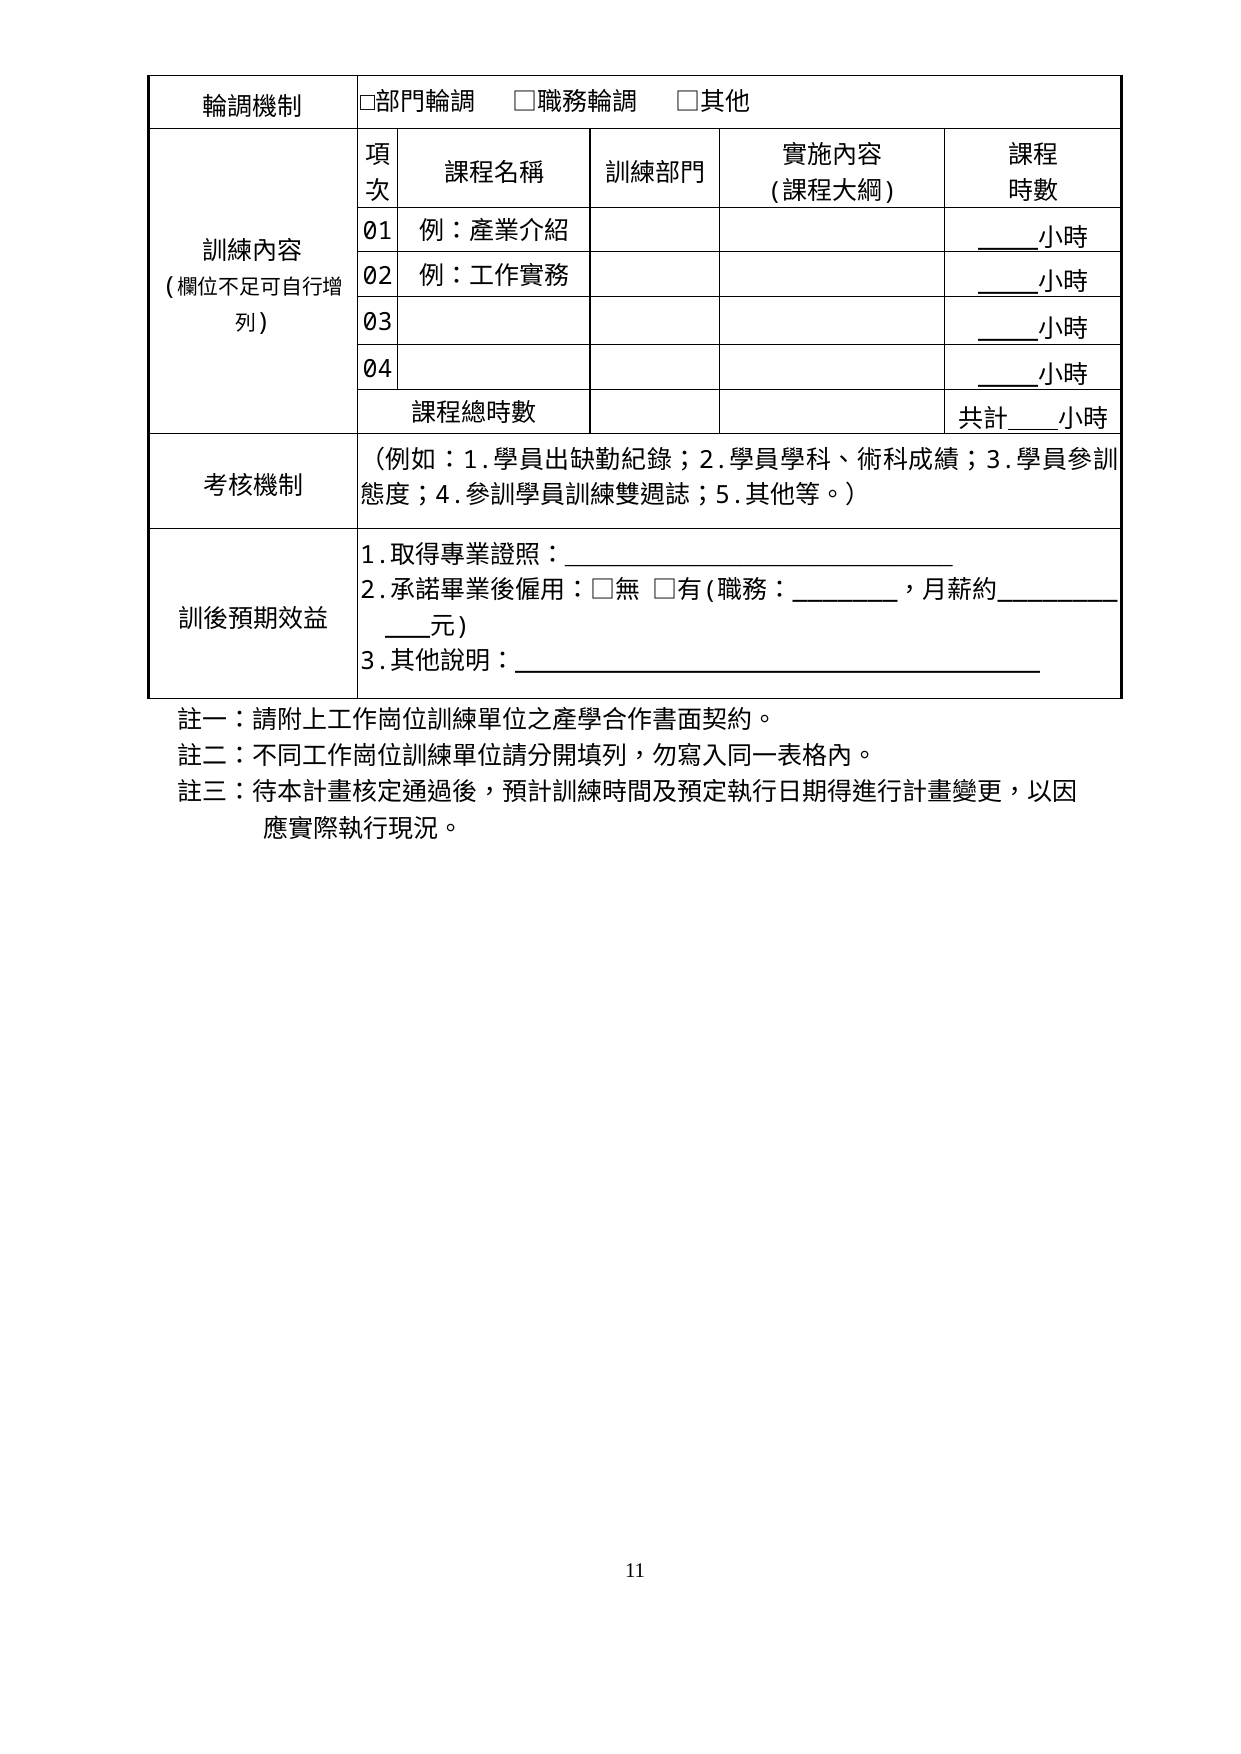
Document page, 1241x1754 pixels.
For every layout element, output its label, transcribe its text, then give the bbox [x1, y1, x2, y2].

table_cell 01 [358, 208, 397, 251]
table_cell 輪調機制 [150, 76, 357, 128]
table_cell [720, 252, 944, 296]
table_cell [720, 345, 944, 388]
table_cell [720, 208, 944, 251]
table_cell 課程 時數 [945, 129, 1120, 207]
table_cell [591, 252, 719, 296]
table_cell 項次 [358, 129, 397, 207]
table_cell [591, 345, 719, 388]
table_cell 04 [358, 345, 397, 388]
table_cell 02 [358, 252, 397, 296]
table_cell 訓練部門 [591, 129, 719, 207]
table_cell 例：產業介紹 [398, 208, 589, 251]
table_cell [591, 297, 719, 344]
table_cell ____小時 [945, 252, 1120, 296]
table_cell 課程總時數 [358, 390, 589, 433]
table_cell 共計＿＿小時 [945, 390, 1120, 433]
table_cell 03 [358, 297, 397, 344]
table_cell 例：工作實務 [398, 252, 589, 296]
table_cell [398, 345, 589, 388]
table_cell ____小時 [945, 345, 1120, 388]
table_cell [720, 390, 944, 433]
table_cell 實施內容 (課程大綱) [720, 129, 944, 207]
table_cell [591, 208, 719, 251]
table_cell □部門輪調 □職務輪調 □其他 [358, 76, 1120, 128]
table_cell ____小時 [945, 297, 1120, 344]
table_cell 課程名稱 [398, 129, 589, 207]
table_cell ____小時 [945, 208, 1120, 251]
text 註一：請附上工作崗位訓練單位之產學合作書面契約。 [177, 699, 1092, 736]
table_cell [720, 297, 944, 344]
table_cell （例如：1.學員出缺勤紀錄；2.學員學科、術科成績；3.學員參訓態度；4.參訓學員訓練雙週誌；5.其他等。） [358, 434, 1120, 528]
table_cell 訓後預期效益 [150, 529, 357, 698]
table_cell 考核機制 [150, 434, 357, 528]
text 註二：不同工作崗位訓練單位請分開填列，勿寫入同一表格內。 [177, 736, 1092, 772]
table_cell 1.取得專業證照：_______________________________ 2.承諾畢業後僱用：□無 □有(職務：_______，月薪約___________元) 3.其他說明：___________________________________ [358, 529, 1120, 698]
table_cell 訓練內容 (欄位不足可自行增列) [150, 129, 357, 433]
table_cell [398, 297, 589, 344]
text 註三：待本計畫核定通過後，預計訓練時間及預定執行日期得進行計畫變更，以因應實際執行現況。 [177, 772, 1092, 844]
table_cell [591, 390, 719, 433]
